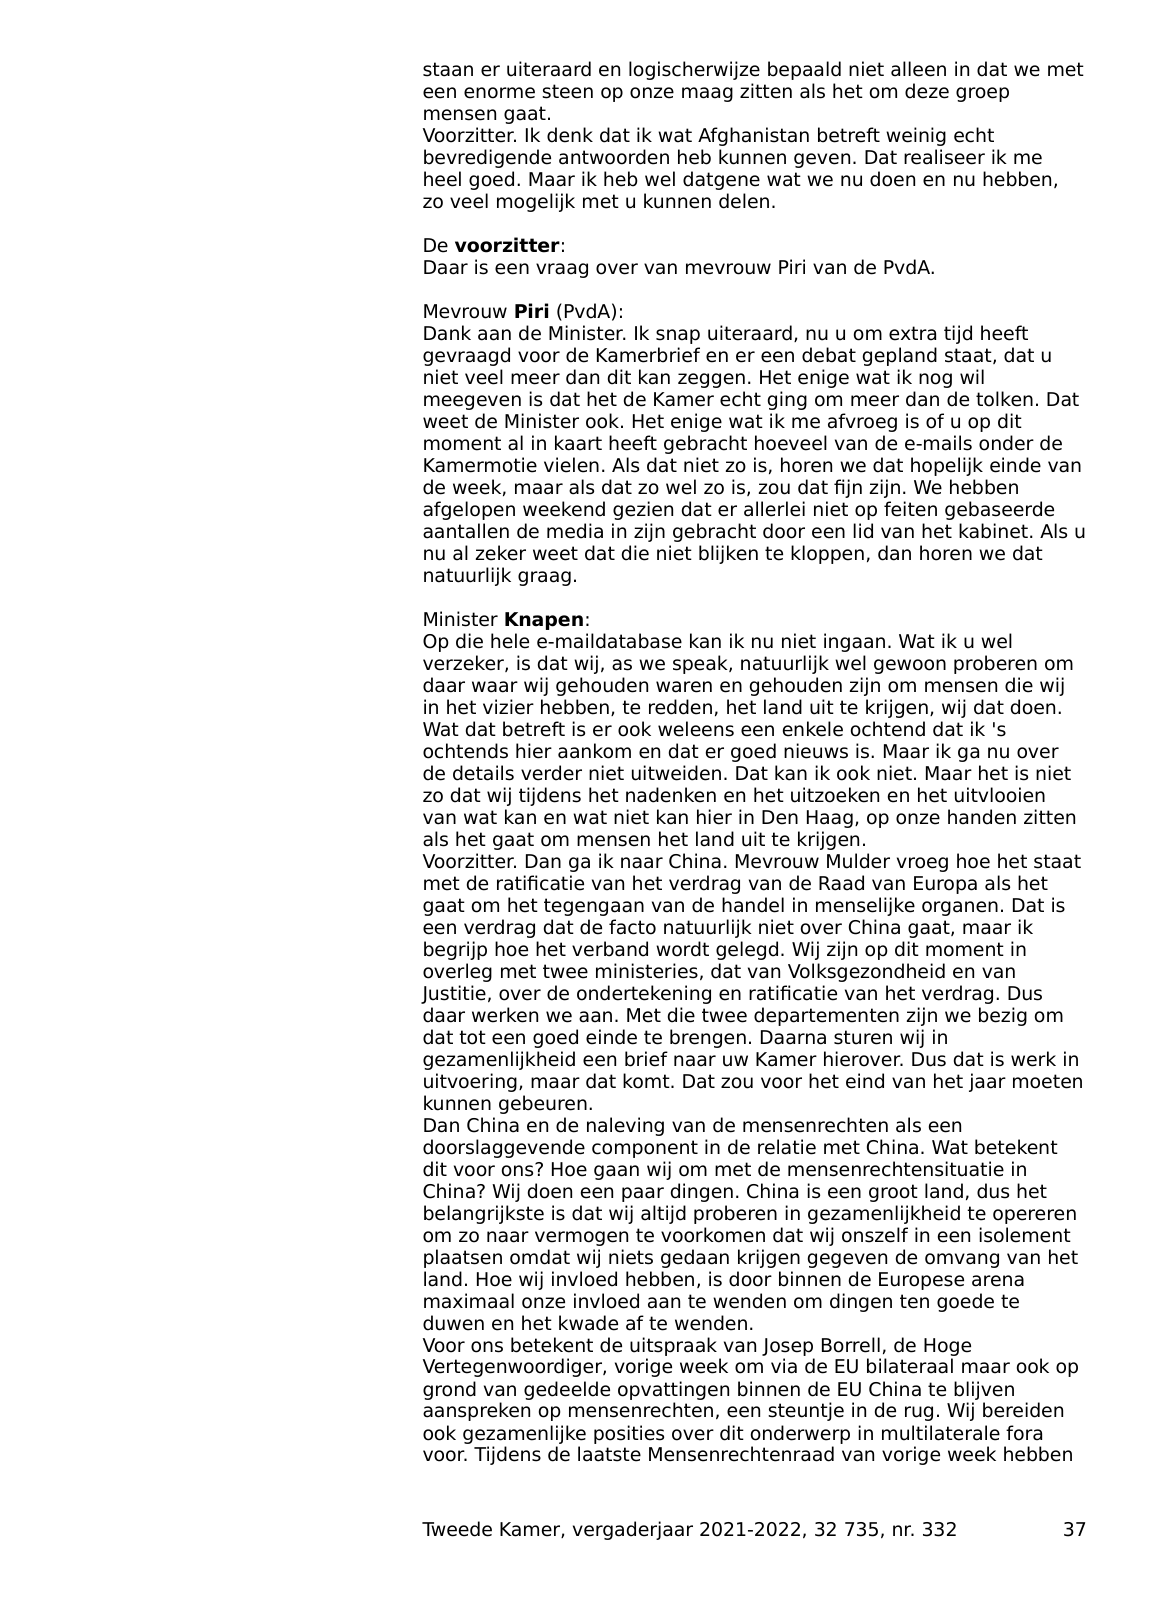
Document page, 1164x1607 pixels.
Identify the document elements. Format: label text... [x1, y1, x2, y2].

text staan er uiteraard en logischerwijze bepaald niet alleen in dat we met een enorme steen op onze maag zitten als het om deze groep mensen gaat. [422, 59, 1087, 125]
text Voorzitter. Dan ga ik naar China. Mevrouw Mulder vroeg hoe het staat met de ratificatie van het verdrag van de Raad van Europa als het gaat om het tegengaan van de handel in menselijke organen. Dat is een verdrag dat de facto natuurlijk niet over China gaat, maar ik begrijp hoe het verband wordt gelegd. Wij zijn op dit moment in overleg met twee ministeries, dat van Volksgezondheid en van Justitie, over de ondertekening en ratificatie van het verdrag. Dus daar werken we aan. Met die twee departementen zijn we bezig om dat tot een goed einde te brengen. Daarna sturen wij in gezamenlijkheid een brief naar uw Kamer hierover. Dus dat is werk in uitvoering, maar dat komt. Dat zou voor het eind van het jaar moeten kunnen gebeuren. [422, 851, 1087, 1115]
text Dank aan de Minister. Ik snap uiteraard, nu u om extra tijd heeft gevraagd voor de Kamerbrief en er een debat gepland staat, dat u niet veel meer dan dit kan zeggen. Het enige wat ik nog wil meegeven is dat het de Kamer echt ging om meer dan de tolken. Dat weet de Minister ook. Het enige wat ik me afvroeg is of u op dit moment al in kaart heeft gebracht hoeveel van de e-mails onder de Kamermotie vielen. Als dat niet zo is, horen we dat hopelijk einde van de week, maar als dat zo wel zo is, zou dat fijn zijn. We hebben afgelopen weekend gezien dat er allerlei niet op feiten gebaseerde aantallen de media in zijn gebracht door een lid van het kabinet. Als u nu al zeker weet dat die niet blijken te kloppen, dan horen we dat natuurlijk graag. [422, 323, 1087, 587]
text Voorzitter. Ik denk dat ik wat Afghanistan betreft weinig echt bevredigende antwoorden heb kunnen geven. Dat realiseer ik me heel goed. Maar ik heb wel datgene wat we nu doen en nu hebben, zo veel mogelijk met u kunnen delen. [422, 125, 1087, 213]
text Voor ons betekent de uitspraak van Josep Borrell, de Hoge Vertegenwoordiger, vorige week om via de EU bilateraal maar ook op grond van gedeelde opvattingen binnen de EU China te blijven aanspreken op mensenrechten, een steuntje in de rug. Wij bereiden ook gezamenlijke posities over dit onderwerp in multilaterale fora voor. Tijdens de laatste Mensenrechtenraad van vorige week hebben [422, 1334, 1087, 1466]
text Mevrouw Piri (PvdA): [422, 301, 1087, 323]
text De voorzitter: [422, 235, 1087, 257]
text Daar is een vraag over van mevrouw Piri van de PvdA. [422, 257, 1087, 279]
text Op die hele e-maildatabase kan ik nu niet ingaan. Wat ik u wel verzeker, is dat wij, as we speak, natuurlijk wel gewoon proberen om daar waar wij gehouden waren en gehouden zijn om mensen die wij in het vizier hebben, te redden, het land uit te krijgen, wij dat doen. Wat dat betreft is er ook weleens een enkele ochtend dat ik 's ochtends hier aankom en dat er goed nieuws is. Maar ik ga nu over de details verder niet uitweiden. Dat kan ik ook niet. Maar het is niet zo dat wij tijdens het nadenken en het uitzoeken en het uitvlooien van wat kan en wat niet kan hier in Den Haag, op onze handen zitten als het gaat om mensen het land uit te krijgen. [422, 631, 1087, 851]
text Dan China en de naleving van de mensenrechten als een doorslaggevende component in de relatie met China. Wat betekent dit voor ons? Hoe gaan wij om met de mensenrechtensituatie in China? Wij doen een paar dingen. China is een groot land, dus het belangrijkste is dat wij altijd proberen in gezamenlijkheid te opereren om zo naar vermogen te voorkomen dat wij onszelf in een isolement plaatsen omdat wij niets gedaan krijgen gegeven de omvang van het land. Hoe wij invloed hebben, is door binnen de Europese arena maximaal onze invloed aan te wenden om dingen ten goede te duwen en het kwade af te wenden. [422, 1115, 1087, 1334]
text Minister Knapen: [422, 609, 1087, 631]
